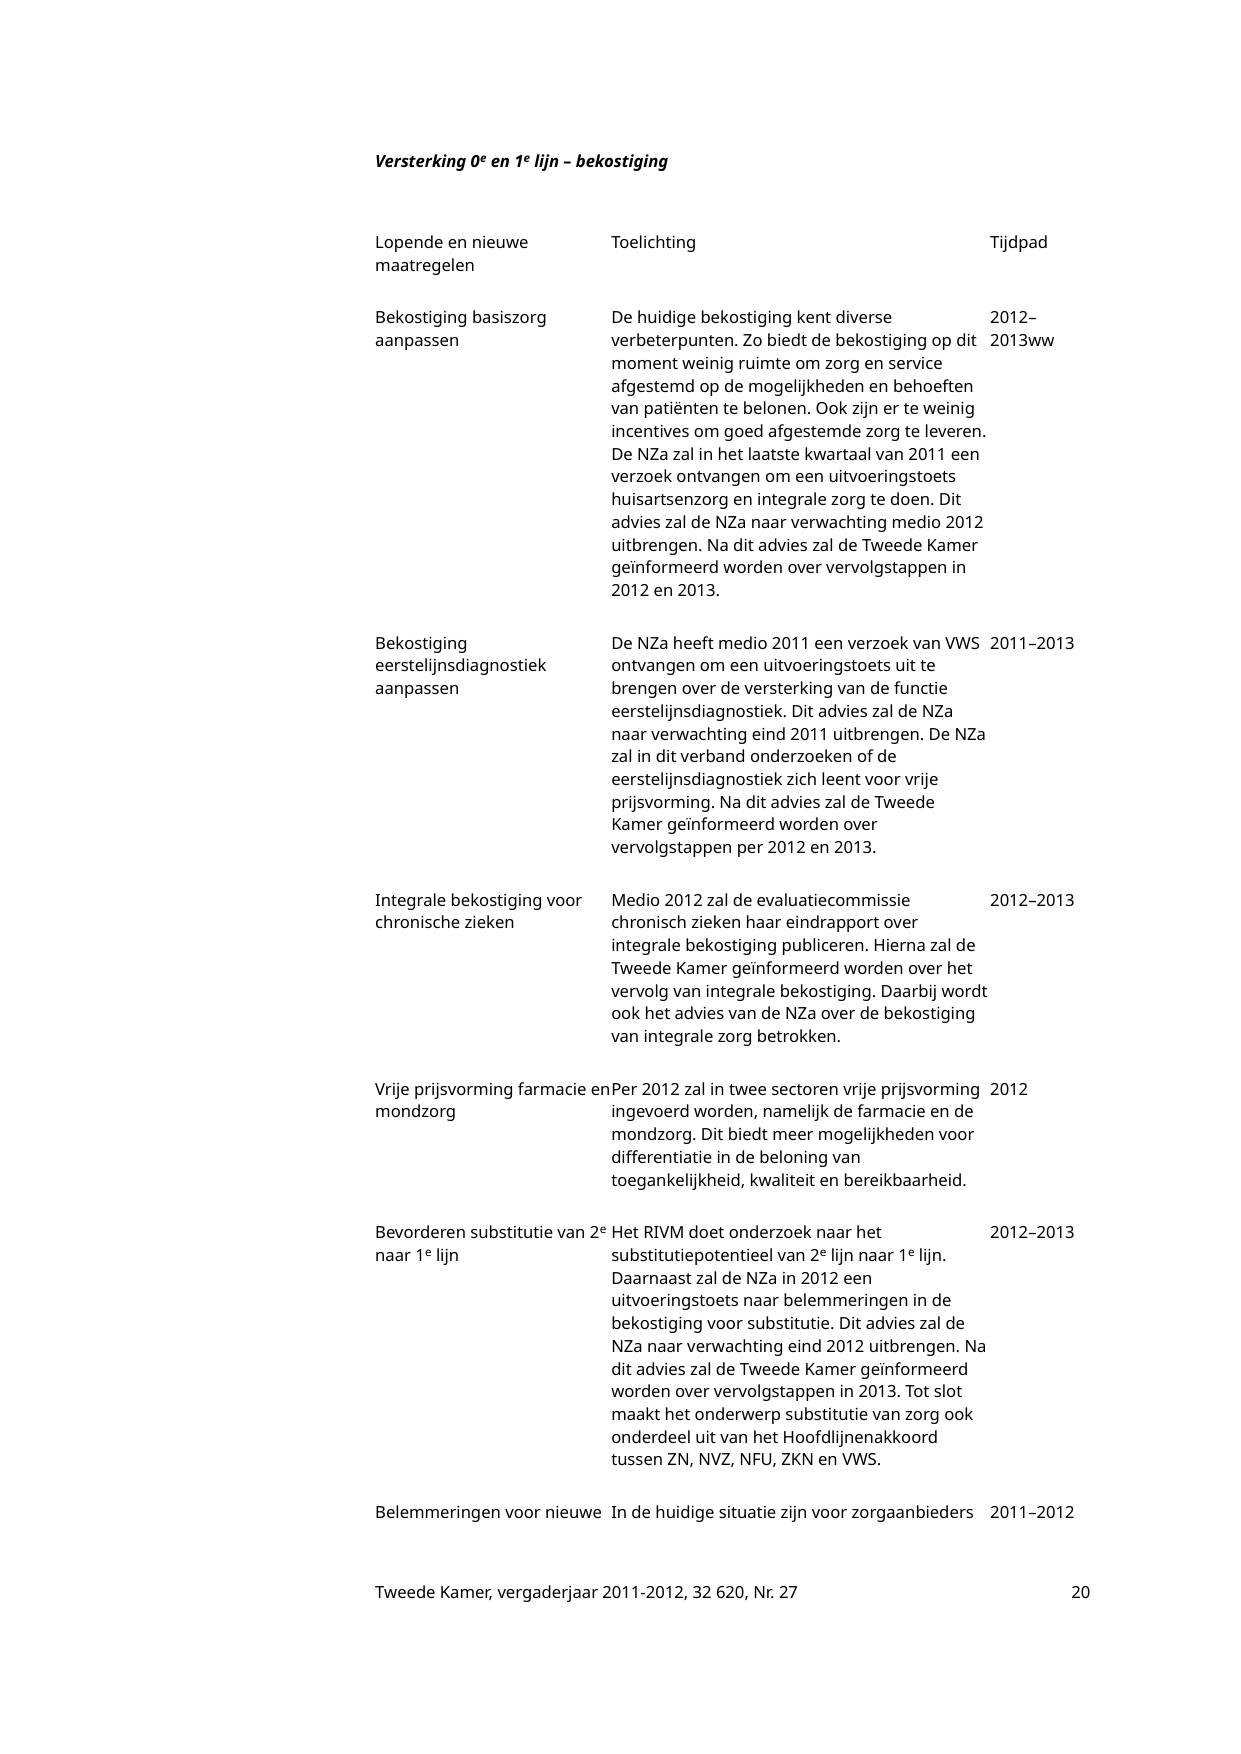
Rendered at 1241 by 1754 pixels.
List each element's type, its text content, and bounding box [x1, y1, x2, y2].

table_cell Bekostiging basiszorg aanpassen [375, 306, 611, 631]
table_cell 2012 [990, 1077, 1090, 1221]
table_cell Integrale bekostiging voor chronische zieken [375, 888, 611, 1077]
table_header Lopende en nieuwe maatregelen [375, 231, 611, 306]
table_cell Vrije prijsvorming farmacie en mondzorg [375, 1077, 611, 1221]
table_cell In de huidige situatie zijn voor zorgaanbieders [611, 1501, 990, 1523]
table_cell De NZa heeft medio 2011 een verzoek van VWS ontvangen om een uitvoeringstoets uit te brengen over de versterking van de functie eerstelijnsdiagnostiek. Dit advies zal de NZa naar verwachting eind 2011 uitbrengen. De NZa zal in dit verband onderzoeken of de eerstelijnsdiagnostiek zich leent voor vrije prijsvorming. Na dit advies zal de Tweede Kamer geïnformeerd worden over vervolgstappen per 2012 en 2013. [611, 631, 990, 888]
table_cell 2012–2013 [990, 888, 1090, 1077]
table_cell Per 2012 zal in twee sectoren vrije prijsvorming ingevoerd worden, namelijk de farmacie en de mondzorg. Dit biedt meer mogelijkheden voor differentiatie in de beloning van toegankelijkheid, kwaliteit en bereikbaarheid. [611, 1077, 990, 1221]
table_cell Belemmeringen voor nieuwe [375, 1501, 611, 1523]
table_cell Bekostiging eerstelijnsdiagnostiek aanpassen [375, 631, 611, 888]
table_header Toelichting [611, 231, 990, 306]
table_cell Het RIVM doet onderzoek naar het substitutiepotentieel van 2e lijn naar 1e lijn. Daarnaast zal de NZa in 2012 een uitvoeringstoets naar belemmeringen in de bekostiging voor substitutie. Dit advies zal de NZa naar verwachting eind 2012 uitbrengen. Na dit advies zal de Tweede Kamer geïnformeerd worden over vervolgstappen in 2013. Tot slot maakt het onderwerp substitutie van zorg ook onderdeel uit van het Hoofdlijnenakkoord tussen ZN, NVZ, NFU, ZKN en VWS. [611, 1221, 990, 1501]
table_cell Medio 2012 zal de evaluatiecommissie chronisch zieken haar eindrapport over integrale bekostiging publiceren. Hierna zal de Tweede Kamer geïnformeerd worden over het vervolg van integrale bekostiging. Daarbij wordt ook het advies van de NZa over de bekostiging van integrale zorg betrokken. [611, 888, 990, 1077]
table_cell 2011–2013 [990, 631, 1090, 888]
table_header Tijdpad [990, 231, 1090, 306]
text Versterking 0e en 1e lijn – bekostiging [375, 150, 1090, 173]
table_cell Bevorderen substitutie van 2e naar 1e lijn [375, 1221, 611, 1501]
table_cell 2011–2012 [990, 1501, 1090, 1523]
table_cell De huidige bekostiging kent diverse verbeterpunten. Zo biedt de bekostiging op dit moment weinig ruimte om zorg en service afgestemd op de mogelijkheden en behoeften van patiënten te belonen. Ook zijn er te weinig incentives om goed afgestemde zorg te leveren. De NZa zal in het laatste kwartaal van 2011 een verzoek ontvangen om een uitvoeringstoets huisartsenzorg en integrale zorg te doen. Dit advies zal de NZa naar verwachting medio 2012 uitbrengen. Na dit advies zal de Tweede Kamer geïnformeerd worden over vervolgstappen in 2012 en 2013. [611, 306, 990, 631]
table_cell 2012–2013 [990, 1221, 1090, 1501]
table_cell 2012–2013ww [990, 306, 1090, 631]
